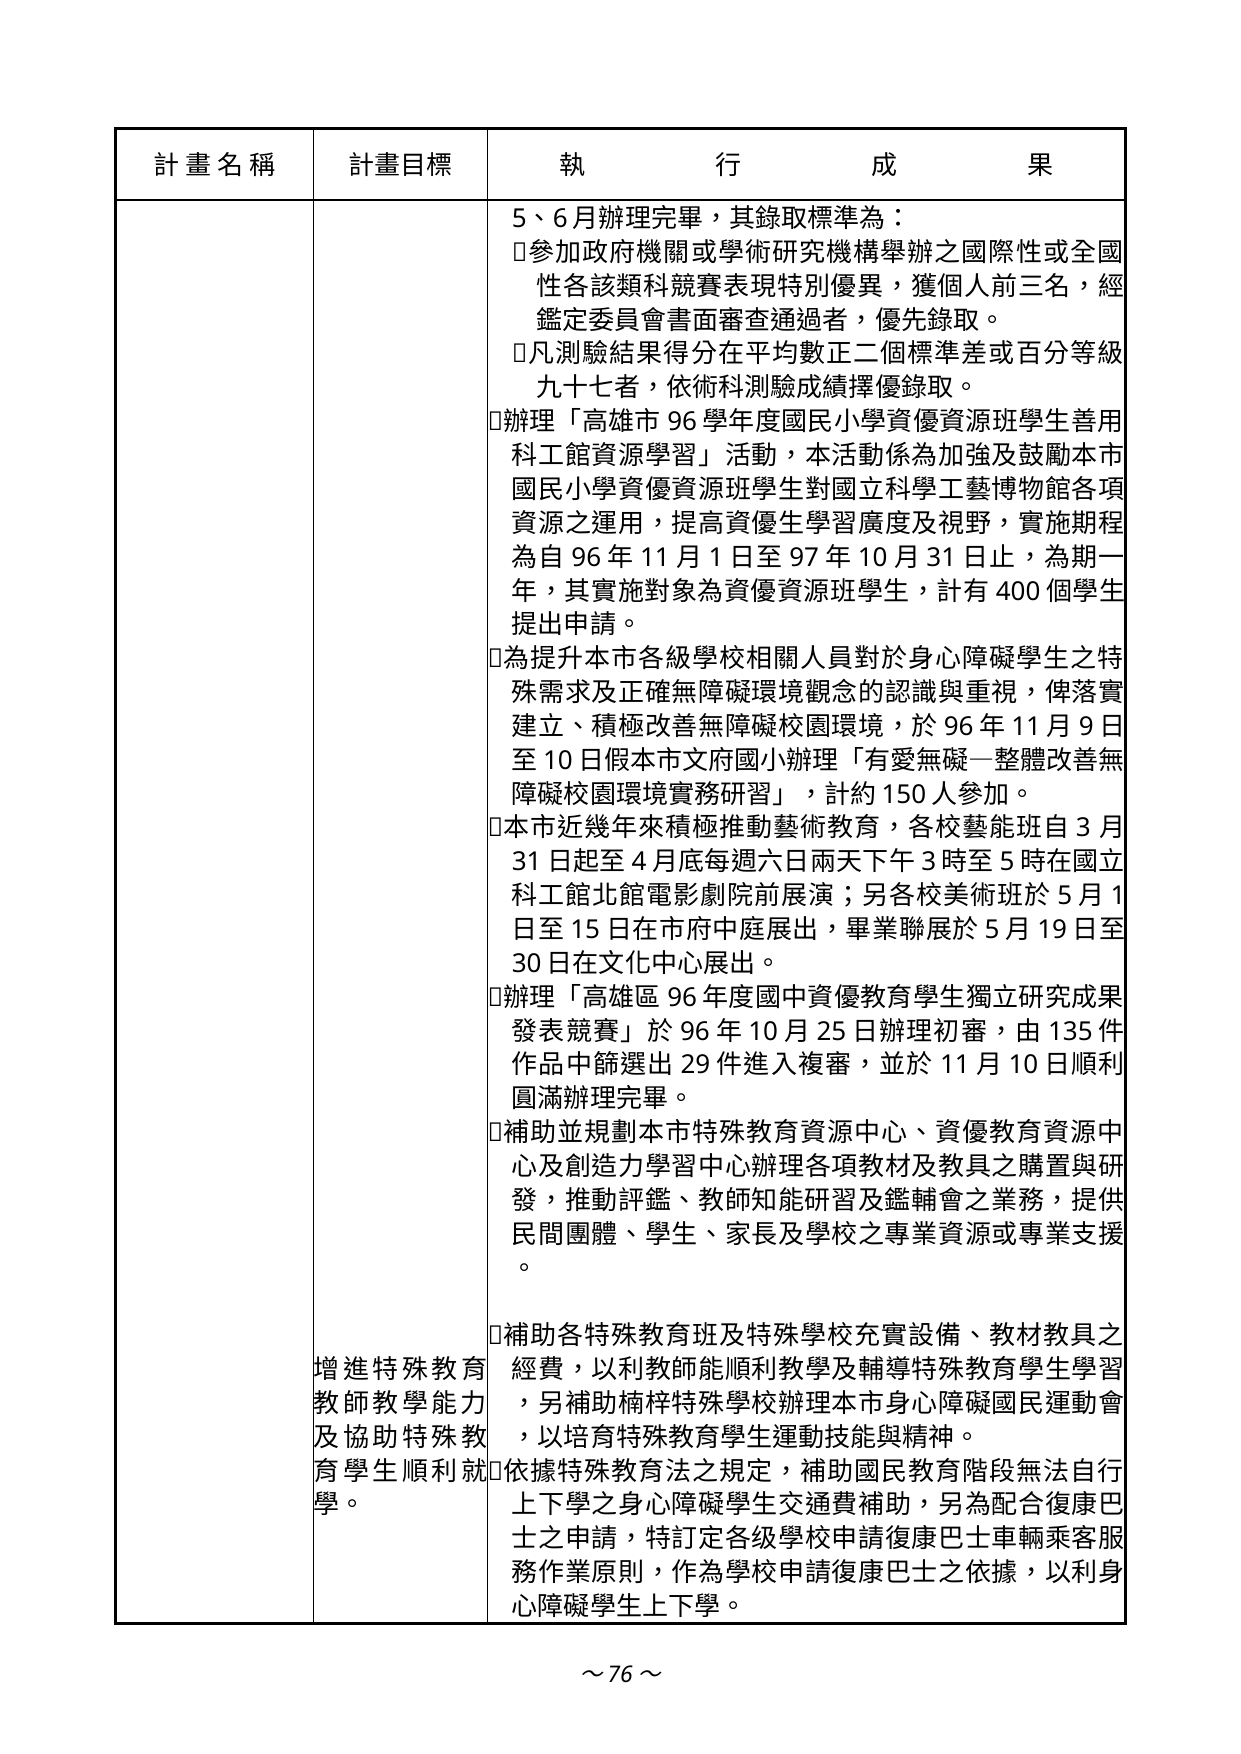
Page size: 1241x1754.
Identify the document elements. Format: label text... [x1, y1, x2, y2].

table_header 執 行 成 果 [488, 130, 1124, 199]
table_cell 5、6月辦理完畢，其錄取標準為： 參加政府機關或學術研究機構舉辦之國際性或全國性各該類科競賽表現特別優異，獲個人前三名，經鑑定委員會書面審查通過者，優先錄取。 凡測驗結果得分在平均數正二個標準差或百分等級九十七者，依術科測驗成績擇優錄取。 辦理「高雄市96學年度國民小學資優資源班學生善用科工館資源學習」活動，本活動係為加強及鼓勵本市國民小學資優資源班學生對國立科學工藝博物館各項資源之運用，提高資優生學習廣度及視野，實施期程為自96年11月1日至97年10月31日止，為期一年，其實施對象為資優資源班學生，計有400個學生提出申請。 為提升本市各級學校相關人員對於身心障礙學生之特殊需求及正確無障礙環境觀念的認識與重視，俾落實建立、積極改善無障礙校園環境，於96年11月9日至10日假本市文府國小辦理「有愛無礙—整體改善無障礙校園環境實務研習」，計約150人參加。 本市近幾年來積極推動藝術教育，各校藝能班自3 月31日起至4月底每週六日兩天下午3時至5時在國立科工館北館電影劇院前展演；另各校美術班於5月1日至15日在市府中庭展出，畢業聯展於5月19日至30日在文化中心展出。 辦理「高雄區96年度國中資優教育學生獨立研究成果發表競賽」於96年10月25日辦理初審，由135件作品中篩選出29件進入複審，並於11月10日順利圓滿辦理完畢。 補助並規劃本市特殊教育資源中心、資優教育資源中心及創造力學習中心辦理各項教材及教具之購置與研發，推動評鑑、教師知能研習及鑑輔會之業務，提供民間團體、學生、家長及學校之專業資源或專業支援。 補助各特殊教育班及特殊學校充實設備、教材教具之經費，以利教師能順利教學及輔導特殊教育學生學習，另補助楠梓特殊學校辦理本市身心障礙國民運動會，以培育特殊教育學生運動技能與精神。 依據特殊教育法之規定，補助國民教育階段無法自行上下學之身心障礙學生交通費補助，另為配合復康巴士之申請，特訂定各级學校申請復康巴士車輛乘客服務作業原則，作為學校申請復康巴士之依據，以利身心障礙學生上下學。 [488, 201, 1124, 1622]
table_cell 增進特殊教育教師教學能力及協助特殊教育學生順利就學。 [314, 201, 487, 1622]
table_header 計畫目標 [314, 130, 487, 199]
table_cell [117, 201, 313, 1622]
table_header 計 畫 名 稱 [117, 130, 313, 199]
